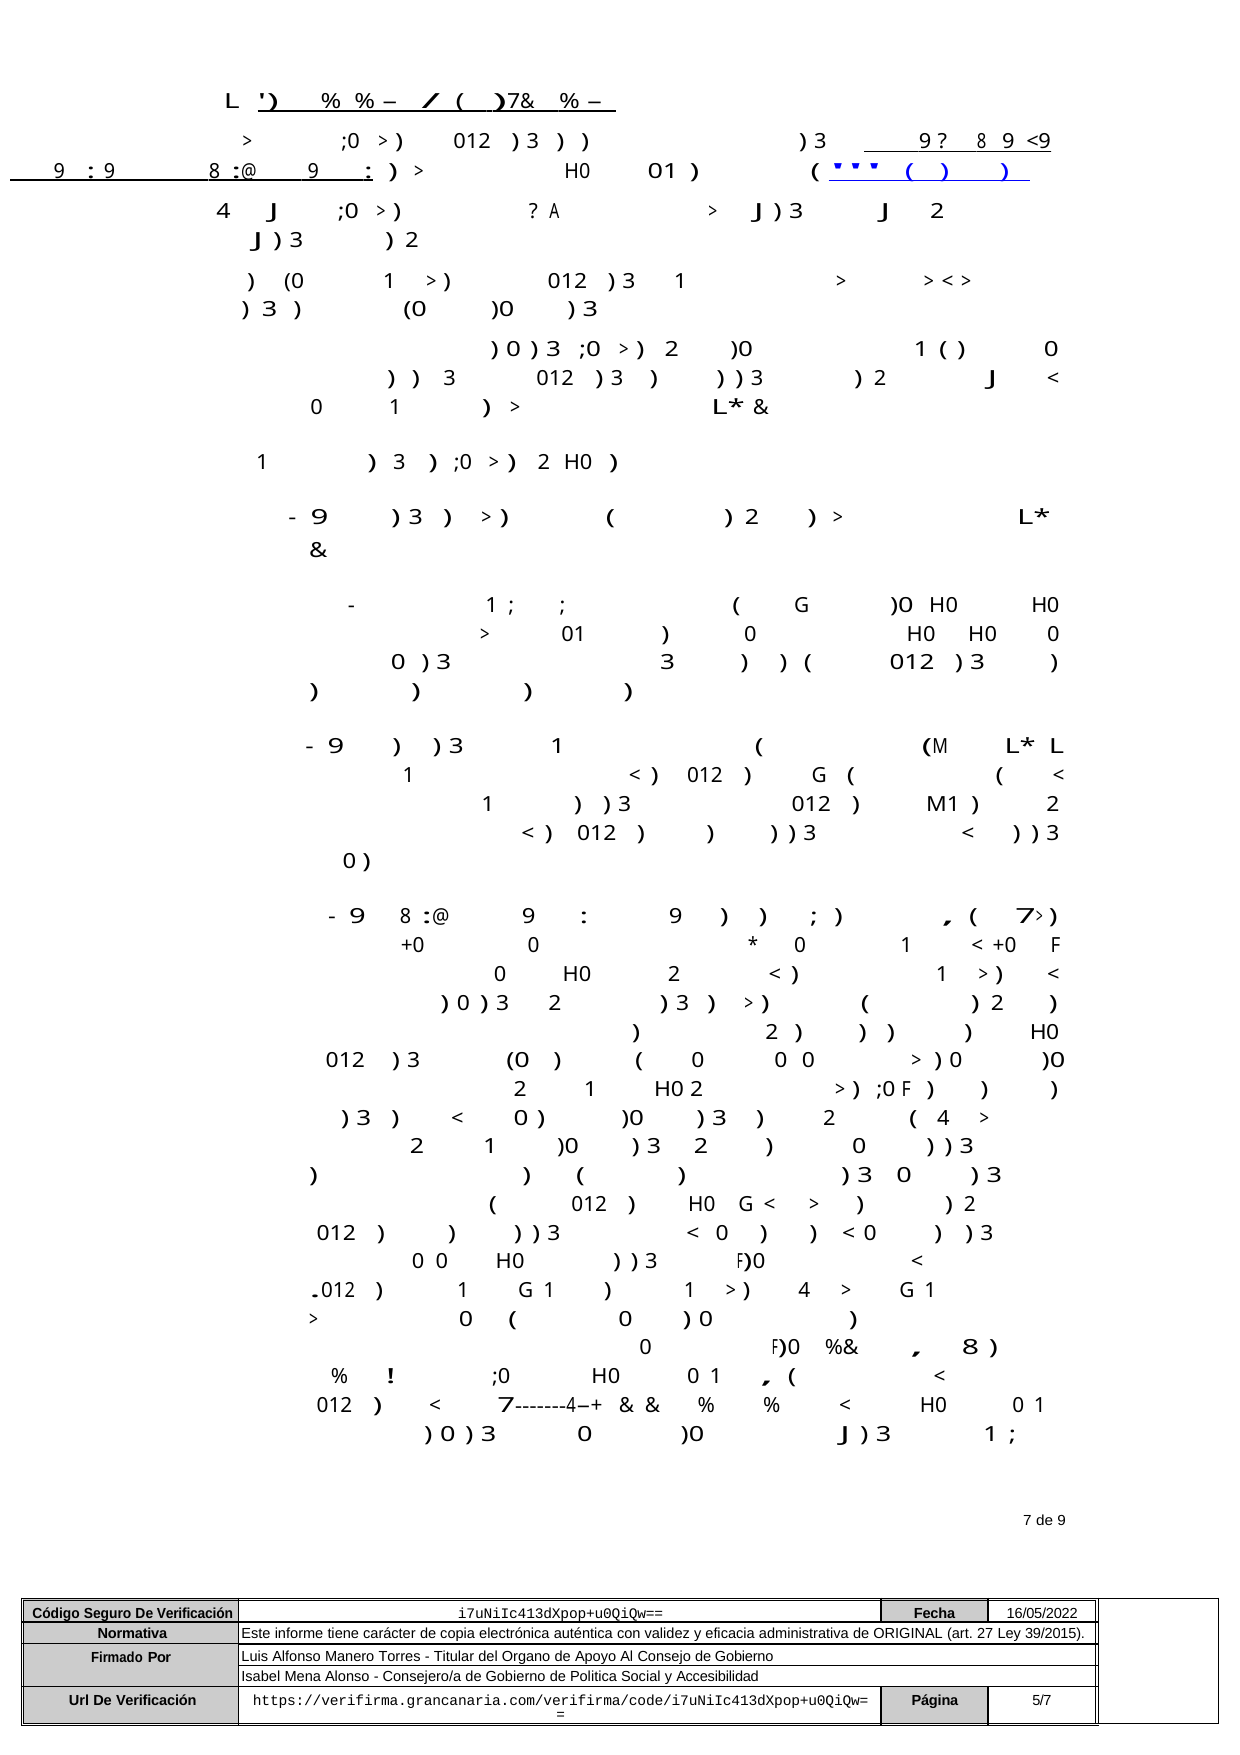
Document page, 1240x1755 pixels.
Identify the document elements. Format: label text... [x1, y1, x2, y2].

text % ! ;0 H0 0 1 , ( < [309, 1362, 1231, 1390]
text 012 ) 3 (0 ) ( 0 0 0 > ) 0 )0 2 1 H0 2 > ) ;0 F ) ) ) [309, 1046, 1065, 1102]
text ) 0 ) 3 0 )0 J ) 3 1 ; [309, 1419, 1231, 1447]
text 0 1 ) > L* & 1 ) 3 ) ;0 > ) 2 H0 ) [256, 392, 777, 476]
text L ') % % - / ( )7& % - [216, 86, 1231, 114]
text 0 F)0 %& , 8 ) [309, 1332, 1231, 1361]
text > 0 ( 0 ) 0 ) [309, 1304, 1231, 1332]
text 0 0 H0 ) ) 3 F)0 < [309, 1246, 1231, 1275]
text 0 ) 3 3 ) ) ( 012 ) 3 ) [10, 647, 1065, 676]
text .012 ) 1 G 1 ) 1 > ) 4 > G 1 [309, 1275, 1231, 1303]
text 1 < ) 012 ) G ( ( < [10, 760, 1065, 789]
text +0 0 * 0 1 < +0 F [10, 930, 1065, 959]
text 2 1 )0 ) 3 2 ) 0 ) ) 3 [309, 1131, 1231, 1160]
text 0 ) [309, 847, 1231, 875]
text 0 H0 2 < ) 1 > ) < [10, 959, 1065, 988]
text ) 3 ) < 0 ) )0 ) 3 ) 2 ( 4 > [309, 1103, 1231, 1131]
text > ;0 > ) 012 ) 3 ) ) ) 3 9 ? 8 9 <9 [216, 126, 1231, 155]
text - 9 8 :@ 9 : 9 ) ) ; ) , ( 7> ) [10, 902, 1065, 930]
text - 1 ; ; ( G )0 H0 H0 [10, 590, 1065, 618]
text 1 ) ) 3 012 ) M1 ) 2 [10, 789, 1065, 818]
text ) 0 ) 3 ;0 > ) 2 )0 1 ( ) 0 [10, 334, 1065, 363]
text ) 0 ) 3 2 ) 3 ) > ) ( ) 2 ) [10, 988, 1065, 1016]
text 012 ) < 7 4-+ & & % % < H0 0 1 [309, 1390, 1231, 1419]
text > 01 ) 0 H0 H0 0 [10, 619, 1065, 647]
text J ) 3 ) 2 [216, 225, 1231, 254]
text ) ) ) ) [309, 676, 1231, 705]
text ) ) ( ) ) 3 0 ) 3 [309, 1160, 1231, 1188]
text - 9 ) 3 ) > ) ( ) 2 ) > L* & [288, 502, 1067, 563]
text ( 012 ) H0 G < > ) ) 2 [309, 1189, 1231, 1217]
text < ) 012 ) ) ) ) 3 < ) ) 3 [10, 818, 1065, 846]
text ) 3 ) (0 )0 ) 3 [216, 294, 1231, 323]
text 012 ) ) ) ) 3 < 0 ) ) < 0 ) ) 3 [309, 1218, 1231, 1246]
text - 9 ) ) 3 1 ( (M L* L [10, 732, 1065, 760]
text 4 J ;0 > ) ? A > J ) 3 J 2 [216, 196, 1231, 225]
text ) 2 ) ) ) ) H0 [10, 1017, 1065, 1045]
text 9 : 9 8 :@ 9 : ) > H0 01 ) ( ''' ( ) ) [10, 156, 1067, 184]
text ) (0 1 > ) 012 ) 3 1 > > < > [216, 266, 1231, 294]
text ) ) 3 012 ) 3 ) ) ) 3 ) 2 J < [10, 363, 1065, 392]
